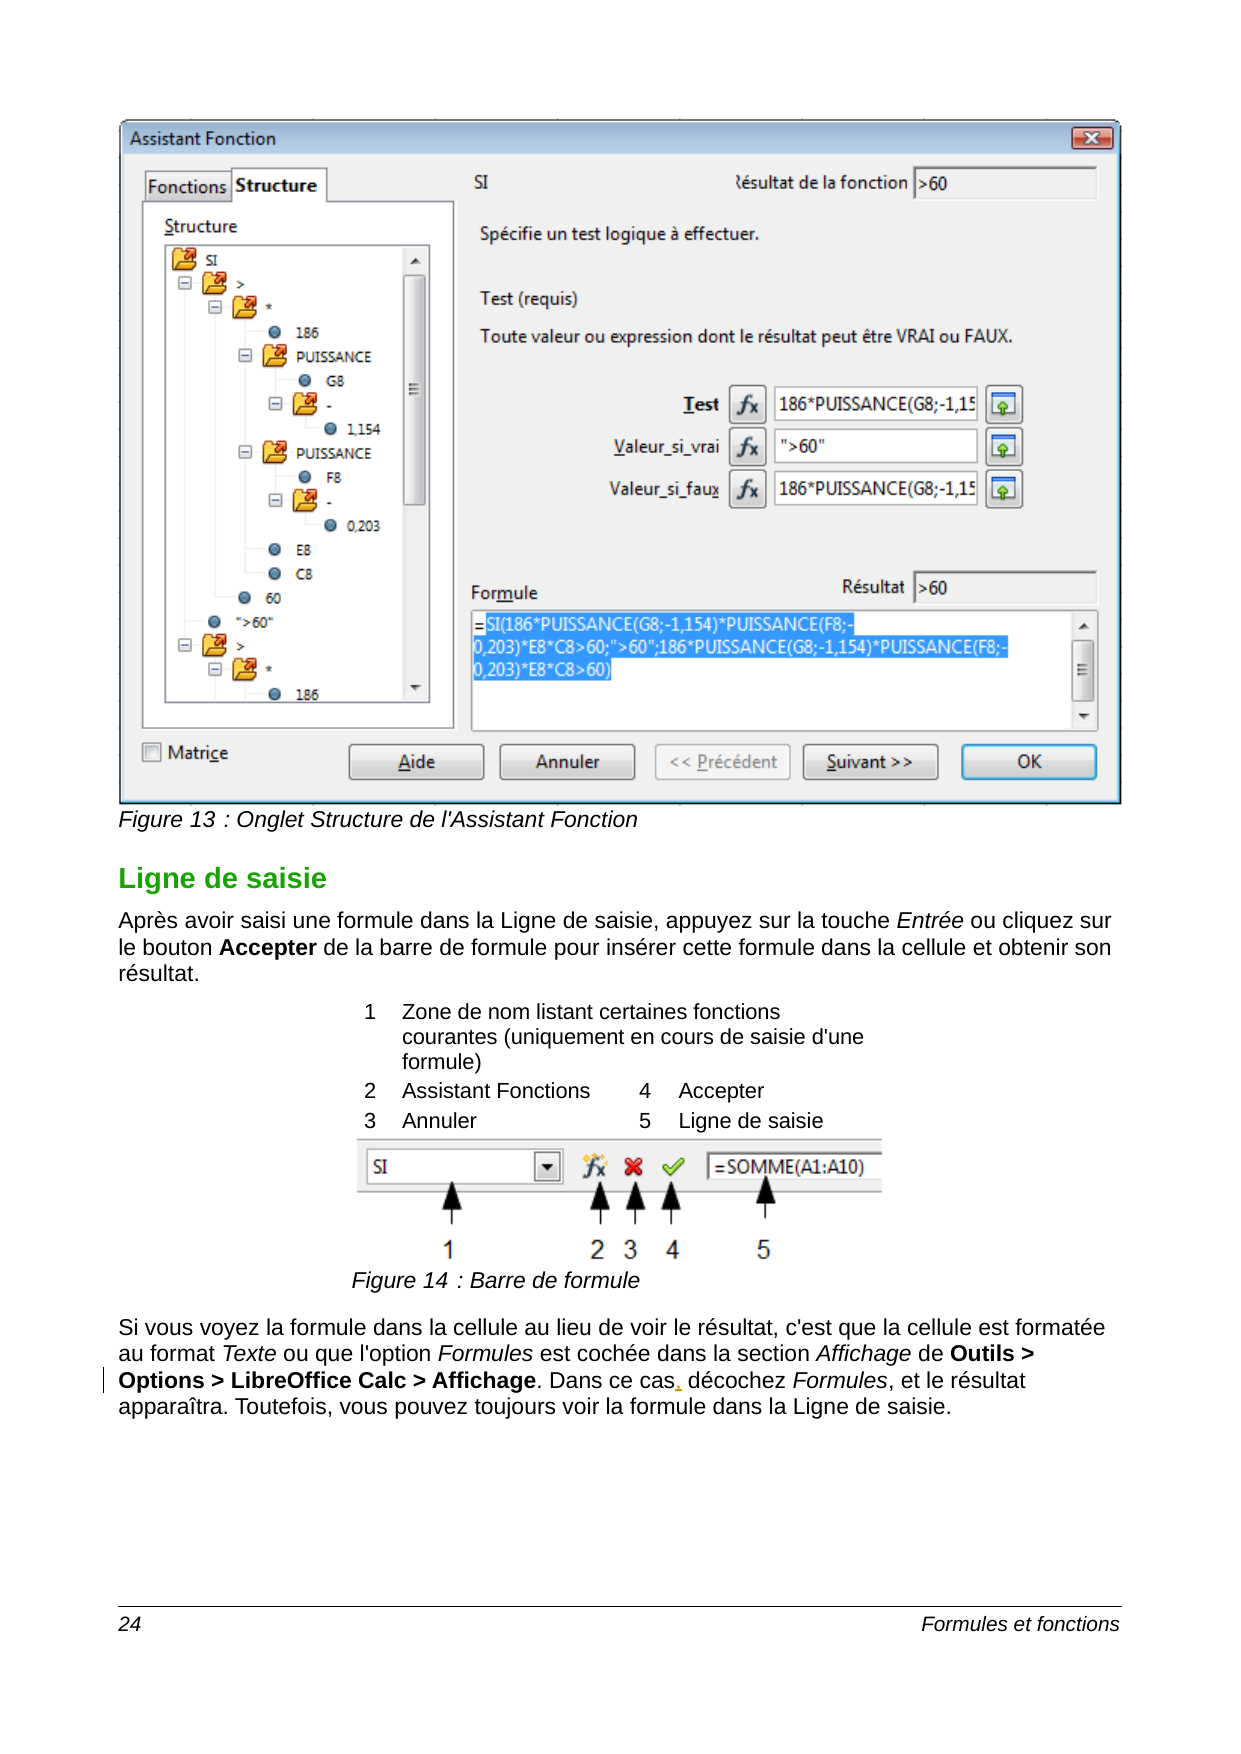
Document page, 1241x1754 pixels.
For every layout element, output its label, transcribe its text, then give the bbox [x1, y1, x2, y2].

table_header Zone de nom listant certaines fonctions courantes (uniquement en cours de saisie d'une formule) [389, 999, 888, 1078]
table_cell Ligne de saisie [666, 1108, 888, 1137]
text Figure 14 : Barre de formule [351, 1267, 889, 1293]
text Figure 13 : Onglet Structure de l'Assistant Fonction [118, 806, 1122, 832]
table_header 1 [351, 999, 389, 1078]
text Après avoir saisi une formule dans la Ligne de saisie, appuyez sur la touche Entrée ou cliquez sur le bouton Accepter de la barre de formule pour insérer cette formule dans la cellule et obtenir son résultat. [118, 907, 1122, 987]
table_cell 2 [351, 1079, 389, 1108]
text Si vous voyez la formule dans la cellule au lieu de voir le résultat, c'est que la cellule est formatée au format Texte ou que l'option Formules est cochée dans la section Affichage de Outils > Options > LibreOffice Calc > Affichage. Dans ce cas, décochez Formules, et le résultat apparaîtra. Toutefois, vous pouvez toujours voir la formule dans la Ligne de saisie. [118, 1314, 1122, 1419]
table_cell Accepter [666, 1079, 888, 1108]
picture [118, 118, 1123, 806]
table_cell 5 [626, 1108, 666, 1137]
table_cell Annuler [389, 1108, 626, 1137]
table_cell 3 [351, 1108, 389, 1137]
table_cell 4 [626, 1079, 666, 1108]
table_cell Assistant Fonctions [389, 1079, 626, 1108]
picture [351, 1137, 889, 1267]
subtitle Ligne de saisie [118, 862, 1122, 895]
